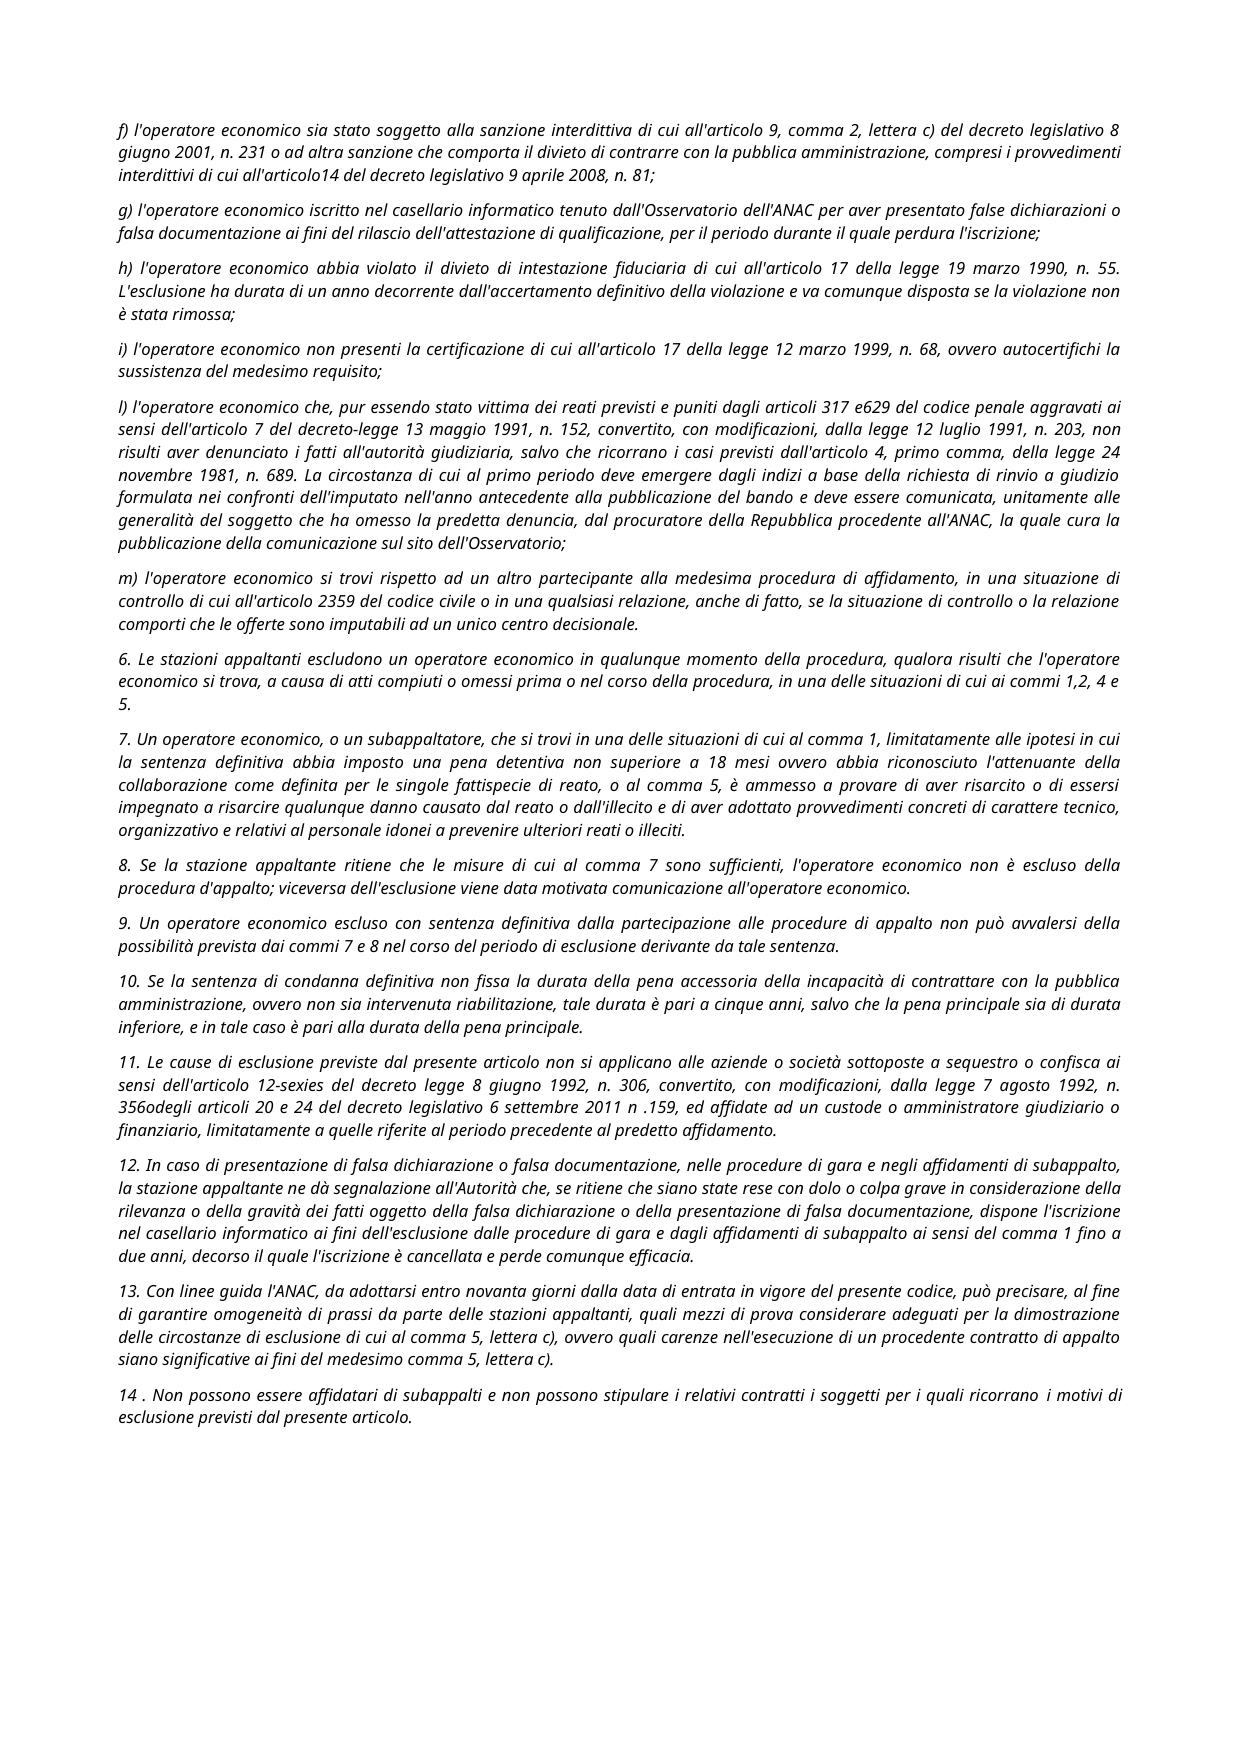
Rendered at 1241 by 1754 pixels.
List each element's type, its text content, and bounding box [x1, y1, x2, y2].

text 7. Un operatore economico, o un subappaltatore, che si trovi in una delle situazioni di cui al comma 1, limitatamente alle ipotesi in cui la sentenza definitiva abbia imposto una pena detentiva non superiore a 18 mesi ovvero abbia riconosciuto l'attenuante della collaborazione come definita per le singole fattispecie di reato, o al comma 5, è ammesso a provare di aver risarcito o di essersi impegnato a risarcire qualunque danno causato dal reato o dall'illecito e di aver adottato provvedimenti concreti di carattere tecnico, organizzativo e relativi al personale idonei a prevenire ulteriori reati o illeciti. [118, 728, 1122, 841]
text 14 . Non possono essere affidatari di subappalti e non possono stipulare i relativi contratti i soggetti per i quali ricorrano i motivi di esclusione previsti dal presente articolo. [118, 1383, 1122, 1428]
text 10. Se la sentenza di condanna definitiva non fissa la durata della pena accessoria della incapacità di contrattare con la pubblica amministrazione, ovvero non sia intervenuta riabilitazione, tale durata è pari a cinque anni, salvo che la pena principale sia di durata inferiore, e in tale caso è pari alla durata della pena principale. [118, 970, 1122, 1038]
text g) l'operatore economico iscritto nel casellario informatico tenuto dall'Osservatorio dell'ANAC per aver presentato false dichiarazioni o falsa documentazione ai fini del rilascio dell'attestazione di qualificazione, per il periodo durante il quale perdura l'iscrizione; [118, 199, 1122, 244]
text 9. Un operatore economico escluso con sentenza definitiva dalla partecipazione alle procedure di appalto non può avvalersi della possibilità prevista dai commi 7 e 8 nel corso del periodo di esclusione derivante da tale sentenza. [118, 912, 1122, 957]
text 12. In caso di presentazione di falsa dichiarazione o falsa documentazione, nelle procedure di gara e negli affidamenti di subappalto, la stazione appaltante ne dà segnalazione all'Autorità che, se ritiene che siano state rese con dolo o colpa grave in considerazione della rilevanza o della gravità dei fatti oggetto della falsa dichiarazione o della presentazione di falsa documentazione, dispone l'iscrizione nel casellario informatico ai fini dell'esclusione dalle procedure di gara e dagli affidamenti di subappalto ai sensi del comma 1 fino a due anni, decorso il quale l'iscrizione è cancellata e perde comunque efficacia. [118, 1154, 1122, 1267]
text l) l'operatore economico che, pur essendo stato vittima dei reati previsti e puniti dagli articoli 317 e629 del codice penale aggravati ai sensi dell'articolo 7 del decreto-legge 13 maggio 1991, n. 152, convertito, con modificazioni, dalla legge 12 luglio 1991, n. 203, non risulti aver denunciato i fatti all'autorità giudiziaria, salvo che ricorrano i casi previsti dall'articolo 4, primo comma, della legge 24 novembre 1981, n. 689. La circostanza di cui al primo periodo deve emergere dagli indizi a base della richiesta di rinvio a giudizio formulata nei confronti dell'imputato nell'anno antecedente alla pubblicazione del bando e deve essere comunicata, unitamente alle generalità del soggetto che ha omesso la predetta denuncia, dal procuratore della Repubblica procedente all'ANAC, la quale cura la pubblicazione della comunicazione sul sito dell'Osservatorio; [118, 395, 1122, 554]
text i) l'operatore economico non presenti la certificazione di cui all'articolo 17 della legge 12 marzo 1999, n. 68, ovvero autocertifichi la sussistenza del medesimo requisito; [118, 337, 1122, 383]
text 6. Le stazioni appaltanti escludono un operatore economico in qualunque momento della procedura, qualora risulti che l'operatore economico si trova, a causa di atti compiuti o omessi prima o nel corso della procedura, in una delle situazioni di cui ai commi 1,2, 4 e 5. [118, 647, 1122, 715]
text f) l'operatore economico sia stato soggetto alla sanzione interdittiva di cui all'articolo 9, comma 2, lettera c) del decreto legislativo 8 giugno 2001, n. 231 o ad altra sanzione che comporta il divieto di contrarre con la pubblica amministrazione, compresi i provvedimenti interdittivi di cui all'articolo14 del decreto legislativo 9 aprile 2008, n. 81; [118, 118, 1122, 186]
text m) l'operatore economico si trovi rispetto ad un altro partecipante alla medesima procedura di affidamento, in una situazione di controllo di cui all'articolo 2359 del codice civile o in una qualsiasi relazione, anche di fatto, se la situazione di controllo o la relazione comporti che le offerte sono imputabili ad un unico centro decisionale. [118, 567, 1122, 635]
text h) l'operatore economico abbia violato il divieto di intestazione fiduciaria di cui all'articolo 17 della legge 19 marzo 1990, n. 55. L'esclusione ha durata di un anno decorrente dall'accertamento definitivo della violazione e va comunque disposta se la violazione non è stata rimossa; [118, 257, 1122, 325]
text 13. Con linee guida l'ANAC, da adottarsi entro novanta giorni dalla data di entrata in vigore del presente codice, può precisare, al fine di garantire omogeneità di prassi da parte delle stazioni appaltanti, quali mezzi di prova considerare adeguati per la dimostrazione delle circostanze di esclusione di cui al comma 5, lettera c), ovvero quali carenze nell'esecuzione di un procedente contratto di appalto siano significative ai fini del medesimo comma 5, lettera c). [118, 1280, 1122, 1371]
text 8. Se la stazione appaltante ritiene che le misure di cui al comma 7 sono sufficienti, l'operatore economico non è escluso della procedura d'appalto; viceversa dell'esclusione viene data motivata comunicazione all'operatore economico. [118, 854, 1122, 899]
text 11. Le cause di esclusione previste dal presente articolo non si applicano alle aziende o società sottoposte a sequestro o confisca ai sensi dell'articolo 12-sexies del decreto legge 8 giugno 1992, n. 306, convertito, con modificazioni, dalla legge 7 agosto 1992, n. 356odegli articoli 20 e 24 del decreto legislativo 6 settembre 2011 n .159, ed affidate ad un custode o amministratore giudiziario o finanziario, limitatamente a quelle riferite al periodo precedente al predetto affidamento. [118, 1050, 1122, 1141]
